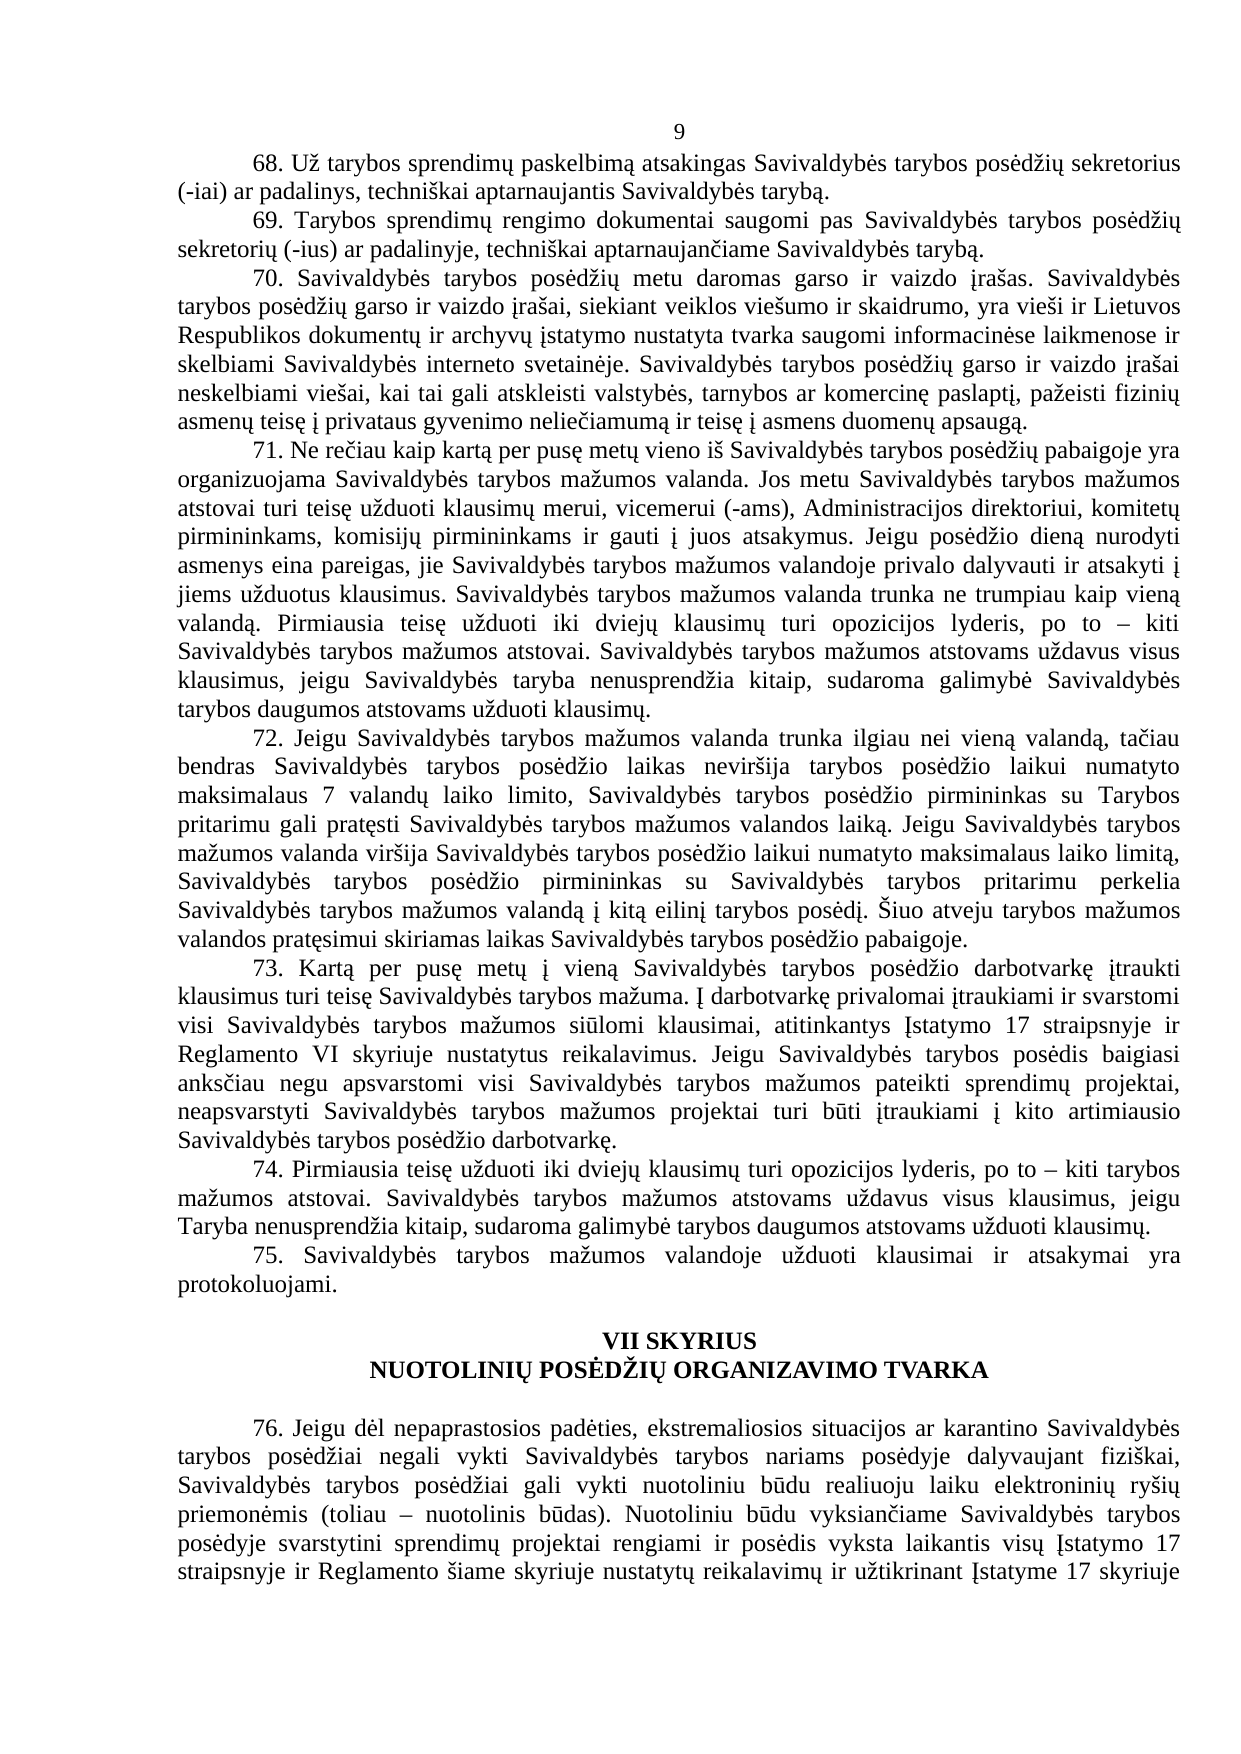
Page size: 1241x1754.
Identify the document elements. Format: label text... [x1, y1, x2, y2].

text 69. Tarybos sprendimų rengimo dokumentai saugomi pas Savivaldybės tarybos posėdžių sekretorių (-ius) ar padalinyje, techniškai aptarnaujančiame Savivaldybės tarybą. [177, 205, 1181, 263]
text 76. Jeigu dėl nepaprastosios padėties, ekstremaliosios situacijos ar karantino Savivaldybės tarybos posėdžiai negali vykti Savivaldybės tarybos nariams posėdyje dalyvaujant fiziškai, Savivaldybės tarybos posėdžiai gali vykti nuotoliniu būdu realiuoju laiku elektroninių ryšių priemonėmis (toliau – nuotolinis būdas). Nuotoliniu būdu vyksiančiame Savivaldybės tarybos posėdyje svarstytini sprendimų projektai rengiami ir posėdis vyksta laikantis visų Įstatymo 17 straipsnyje ir Reglamento šiame skyriuje nustatytų reikalavimų ir užtikrinant Įstatyme 17 skyriuje [177, 1413, 1181, 1585]
text 68. Už tarybos sprendimų paskelbimą atsakingas Savivaldybės tarybos posėdžių sekretorius (-iai) ar padalinys, techniškai aptarnaujantis Savivaldybės tarybą. [177, 148, 1181, 205]
text NUOTOLINIŲ POSĖDŽIŲ ORGANIZAVIMO TVARKA [177, 1355, 1181, 1384]
text 71. Ne rečiau kaip kartą per pusę metų vieno iš Savivaldybės tarybos posėdžių pabaigoje yra organizuojama Savivaldybės tarybos mažumos valanda. Jos metu Savivaldybės tarybos mažumos atstovai turi teisę užduoti klausimų merui, vicemerui (-ams), Administracijos direktoriui, komitetų pirmininkams, komisijų pirmininkams ir gauti į juos atsakymus. Jeigu posėdžio dieną nurodyti asmenys eina pareigas, jie Savivaldybės tarybos mažumos valandoje privalo dalyvauti ir atsakyti į jiems užduotus klausimus. Savivaldybės tarybos mažumos valanda trunka ne trumpiau kaip vieną valandą. Pirmiausia teisę užduoti iki dviejų klausimų turi opozicijos lyderis, po to – kiti Savivaldybės tarybos mažumos atstovai. Savivaldybės tarybos mažumos atstovams uždavus visus klausimus, jeigu Savivaldybės taryba nenusprendžia kitaip, sudaroma galimybė Savivaldybės tarybos daugumos atstovams užduoti klausimų. [177, 435, 1181, 723]
text 72. Jeigu Savivaldybės tarybos mažumos valanda trunka ilgiau nei vieną valandą, tačiau bendras Savivaldybės tarybos posėdžio laikas neviršija tarybos posėdžio laikui numatyto maksimalaus 7 valandų laiko limito, Savivaldybės tarybos posėdžio pirmininkas su Tarybos pritarimu gali pratęsti Savivaldybės tarybos mažumos valandos laiką. Jeigu Savivaldybės tarybos mažumos valanda viršija Savivaldybės tarybos posėdžio laikui numatyto maksimalaus laiko limitą, Savivaldybės tarybos posėdžio pirmininkas su Savivaldybės tarybos pritarimu perkelia Savivaldybės tarybos mažumos valandą į kitą eilinį tarybos posėdį. Šiuo atveju tarybos mažumos valandos pratęsimui skiriamas laikas Savivaldybės tarybos posėdžio pabaigoje. [177, 723, 1181, 953]
text 73. Kartą per pusę metų į vieną Savivaldybės tarybos posėdžio darbotvarkę įtraukti klausimus turi teisę Savivaldybės tarybos mažuma. Į darbotvarkę privalomai įtraukiami ir svarstomi visi Savivaldybės tarybos mažumos siūlomi klausimai, atitinkantys Įstatymo 17 straipsnyje ir Reglamento VI skyriuje nustatytus reikalavimus. Jeigu Savivaldybės tarybos posėdis baigiasi anksčiau negu apsvarstomi visi Savivaldybės tarybos mažumos pateikti sprendimų projektai, neapsvarstyti Savivaldybės tarybos mažumos projektai turi būti įtraukiami į kito artimiausio Savivaldybės tarybos posėdžio darbotvarkę. [177, 953, 1181, 1154]
text VII SKYRIUS [177, 1326, 1181, 1355]
text 75. Savivaldybės tarybos mažumos valandoje užduoti klausimai ir atsakymai yra protokoluojami. [177, 1240, 1181, 1298]
text 70. Savivaldybės tarybos posėdžių metu daromas garso ir vaizdo įrašas. Savivaldybės tarybos posėdžių garso ir vaizdo įrašai, siekiant veiklos viešumo ir skaidrumo, yra vieši ir Lietuvos Respublikos dokumentų ir archyvų įstatymo nustatyta tvarka saugomi informacinėse laikmenose ir skelbiami Savivaldybės interneto svetainėje. Savivaldybės tarybos posėdžių garso ir vaizdo įrašai neskelbiami viešai, kai tai gali atskleisti valstybės, tarnybos ar komercinę paslaptį, pažeisti fizinių asmenų teisę į privataus gyvenimo neliečiamumą ir teisę į asmens duomenų apsaugą. [177, 263, 1181, 435]
text 74. Pirmiausia teisę užduoti iki dviejų klausimų turi opozicijos lyderis, po to – kiti tarybos mažumos atstovai. Savivaldybės tarybos mažumos atstovams uždavus visus klausimus, jeigu Taryba nenusprendžia kitaip, sudaroma galimybė tarybos daugumos atstovams užduoti klausimų. [177, 1154, 1181, 1240]
